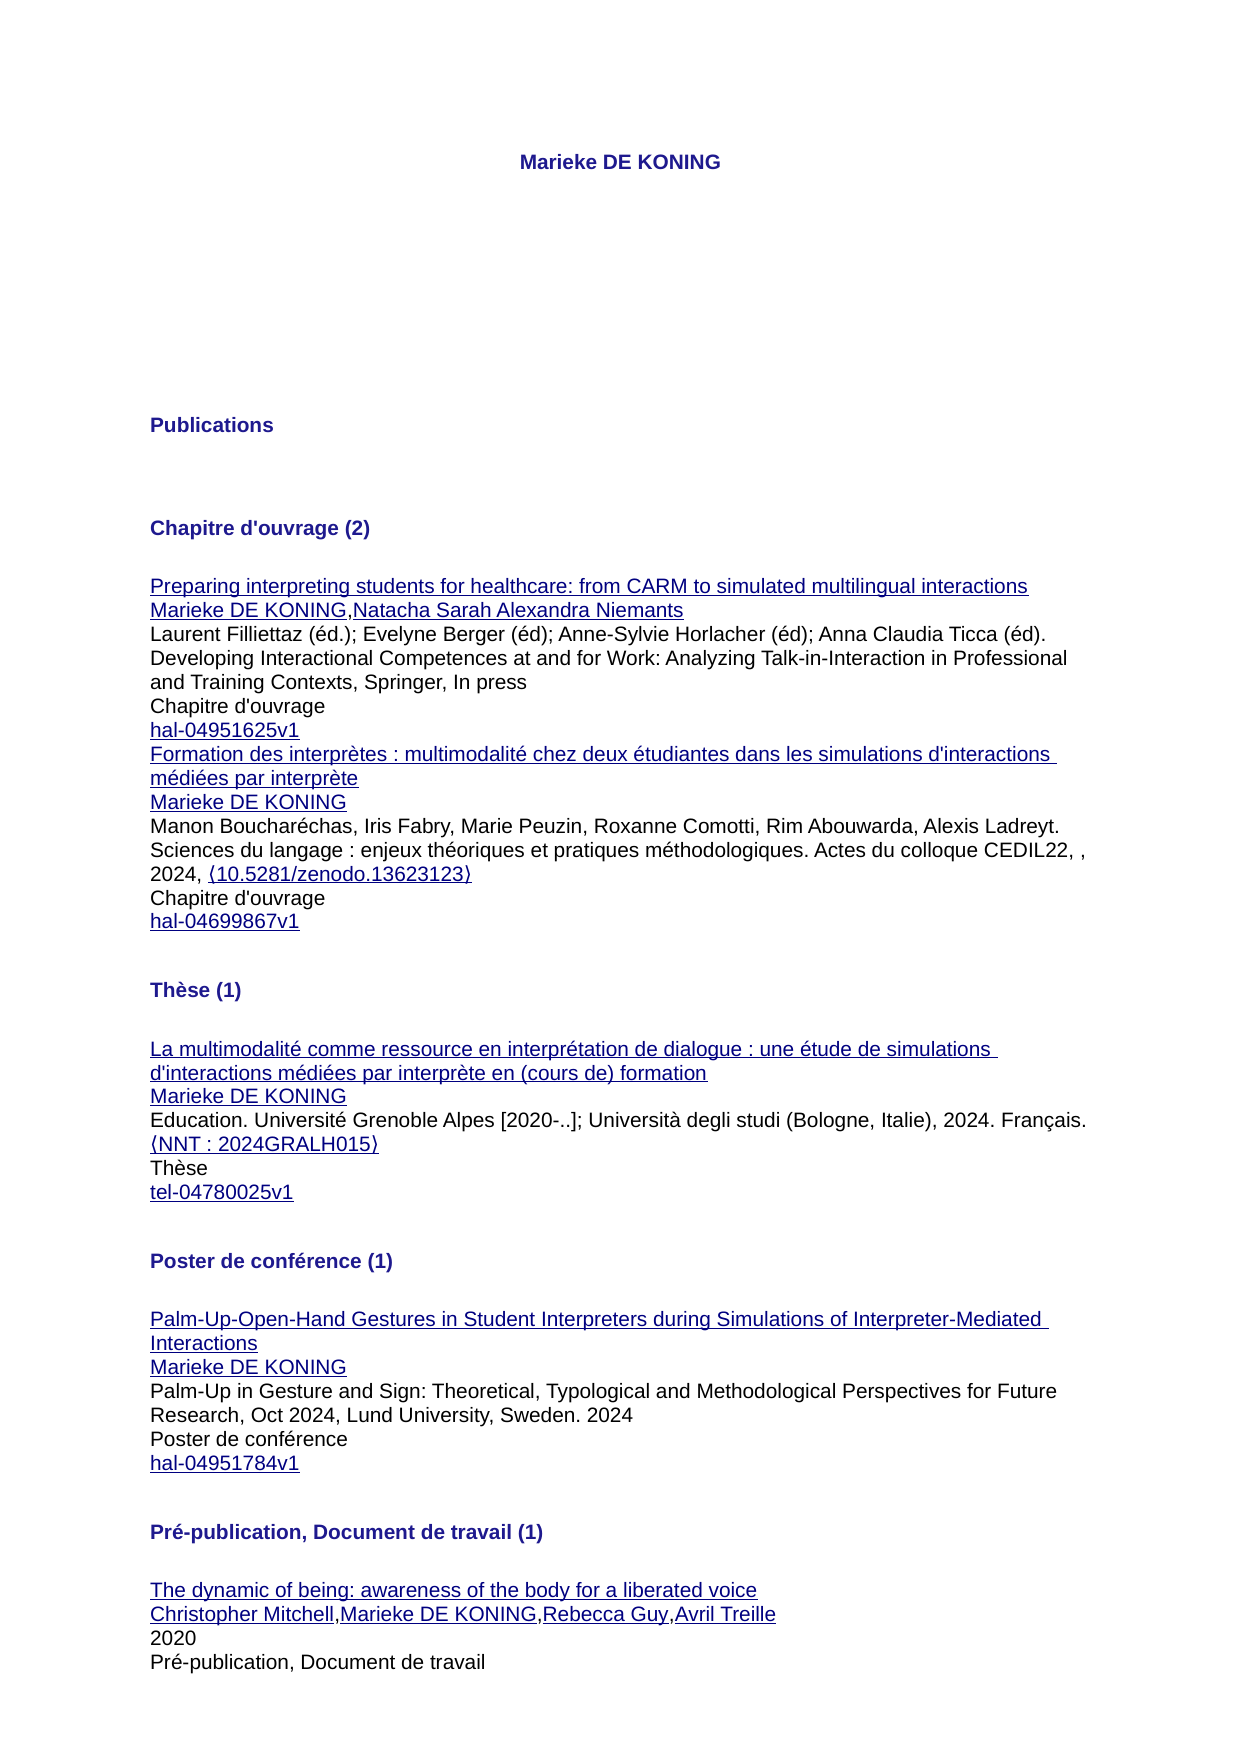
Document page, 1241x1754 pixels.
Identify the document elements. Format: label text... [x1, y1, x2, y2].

subtitle Publications [150, 412, 1090, 436]
table_cell Formation des interprètes : multimodalité chez deux étudiantes dans les simulations d'interactions médiées par interprète Marieke DE KONING Manon Boucharéchas, Iris Fabry, Marie Peuzin, Roxanne Comotti, Rim Abouwarda, Alexis Ladreyt. Sciences du langage : enjeux théoriques et pratiques méthodologiques. Actes du colloque CEDIL22, , 2024, ⟨10.5281/zenodo.13623123⟩ Chapitre d'ouvrage hal-04699867v1 [150, 742, 1090, 933]
subtitle Marieke DE KONING [150, 150, 1090, 174]
subtitle Thèse (1) [150, 978, 1090, 1002]
table_header La multimodalité comme ressource en interprétation de dialogue : une étude de simulations d'interactions médiées par interprète en (cours de) formation Marieke DE KONING Education. Université Grenoble Alpes [2020-..]; Università degli studi (Bologne, Italie), 2024. Français. ⟨NNT : 2024GRALH015⟩ Thèse tel-04780025v1 [150, 1036, 1090, 1204]
subtitle Chapitre d'ouvrage (2) [150, 516, 1090, 539]
table_header Preparing interpreting students for healthcare: from CARM to simulated multilingual interactions Marieke DE KONING,Natacha Sarah Alexandra Niemants Laurent Filliettaz (éd.); Evelyne Berger (éd); Anne-Sylvie Horlacher (éd); Anna Claudia Ticca (éd). Developing Interactional Competences at and for Work: Analyzing Talk-in-Interaction in Professional and Training Contexts, Springer, In press Chapitre d'ouvrage hal-04951625v1 [150, 574, 1090, 742]
table_header Palm-Up-Open-Hand Gestures in Student Interpreters during Simulations of Interpreter-Mediated Interactions Marieke DE KONING Palm-Up in Gesture and Sign: Theoretical, Typological and Methodological Perspectives for Future Research, Oct 2024, Lund University, Sweden. 2024 Poster de conférence hal-04951784v1 [150, 1307, 1090, 1475]
table_header The dynamic of being: awareness of the body for a liberated voice Christopher Mitchell,Marieke DE KONING,Rebecca Guy,Avril Treille 2020 Pré-publication, Document de travail [150, 1578, 1090, 1674]
subtitle Pré-publication, Document de travail (1) [150, 1520, 1090, 1544]
subtitle Poster de conférence (1) [150, 1249, 1090, 1273]
